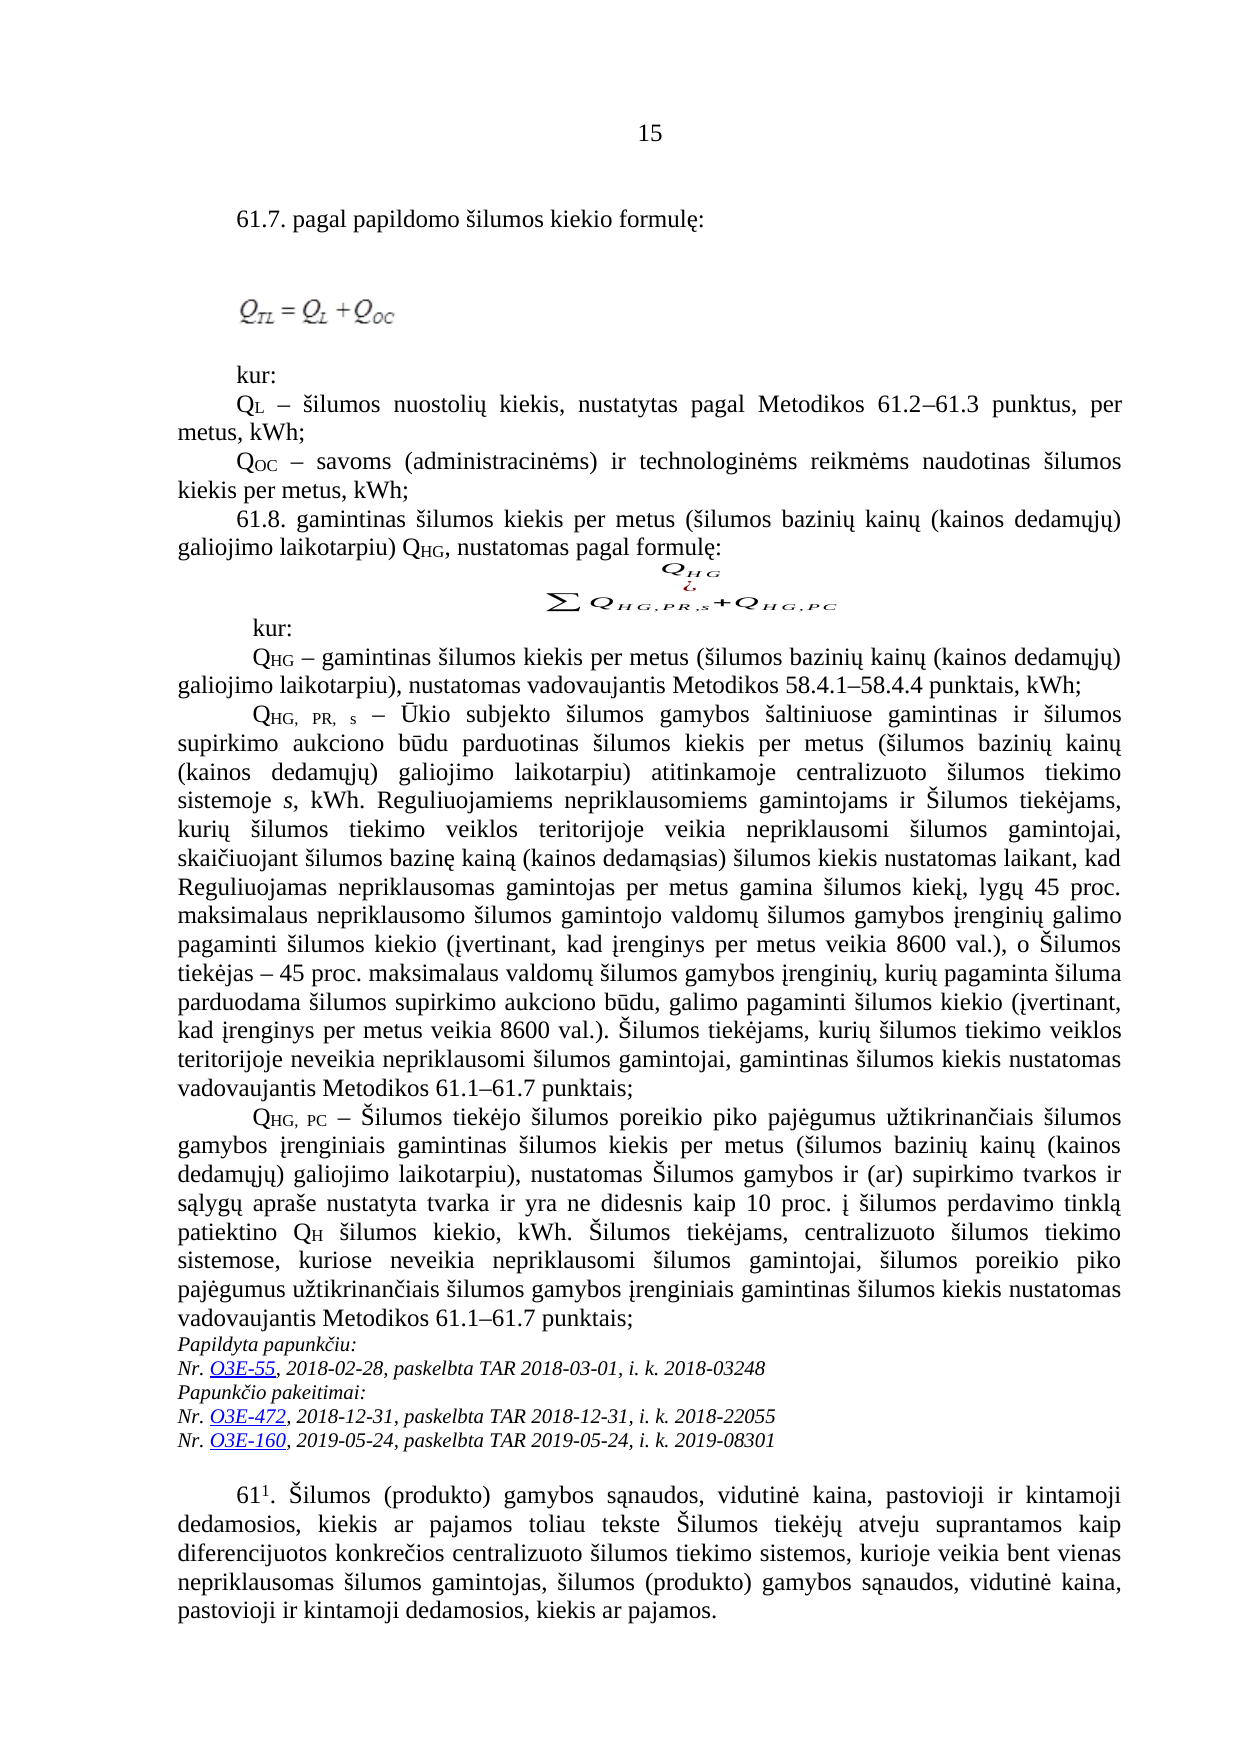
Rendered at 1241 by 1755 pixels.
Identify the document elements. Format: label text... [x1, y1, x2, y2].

text Papunkčio pakeitimai: [177, 1380, 1122, 1404]
text Nr. O3E-160, 2019-05-24, paskelbta TAR 2019-05-24, i. k. 2019-08301 [177, 1428, 1122, 1452]
text 611. Šilumos (produkto) gamybos sąnaudos, vidutinė kaina, pastovioji ir kintamoji dedamosios, kiekis ar pajamos toliau tekste Šilumos tiekėjų atveju suprantamos kaip diferencijuotos konkrečios centralizuoto šilumos tiekimo sistemos, kurioje veikia bent vienas nepriklausomas šilumos gamintojas, šilumos (produkto) gamybos sąnaudos, vidutinė kaina, pastovioji ir kintamoji dedamosios, kiekis ar pajamos. [177, 1481, 1122, 1624]
text Nr. O3E-472, 2018-12-31, paskelbta TAR 2018-12-31, i. k. 2018-22055 [177, 1404, 1122, 1428]
text Papildyta papunkčiu: [177, 1332, 1122, 1356]
text QHG, PC – Šilumos tiekėjo šilumos poreikio piko pajėgumus užtikrinančiais šilumos gamybos įrenginiais gamintinas šilumos kiekis per metus (šilumos bazinių kainų (kainos dedamųjų) galiojimo laikotarpiu), nustatomas Šilumos gamybos ir (ar) supirkimo tvarkos ir sąlygų apraše nustatyta tvarka ir yra ne didesnis kaip 10 proc. į šilumos perdavimo tinklą patiektino QH šilumos kiekio, kWh. Šilumos tiekėjams, centralizuoto šilumos tiekimo sistemose, kuriose neveikia nepriklausomi šilumos gamintojai, šilumos poreikio piko pajėgumus užtikrinančiais šilumos gamybos įrenginiais gamintinas šilumos kiekis nustatomas vadovaujantis Metodikos 61.1–61.7 punktais; [177, 1102, 1122, 1332]
text QL – šilumos nuostolių kiekis, nustatytas pagal Metodikos 61.2–61.3 punktus, per metus, kWh; [177, 389, 1122, 446]
text QHG, PR, s – Ūkio subjekto šilumos gamybos šaltiniuose gamintinas ir šilumos supirkimo aukciono būdu parduotinas šilumos kiekis per metus (šilumos bazinių kainų (kainos dedamųjų) galiojimo laikotarpiu) atitinkamoje centralizuoto šilumos tiekimo sistemoje s, kWh. Reguliuojamiems nepriklausomiems gamintojams ir Šilumos tiekėjams, kurių šilumos tiekimo veiklos teritorijoje veikia nepriklausomi šilumos gamintojai, skaičiuojant šilumos bazinę kainą (kainos dedamąsias) šilumos kiekis nustatomas laikant, kad Reguliuojamas nepriklausomas gamintojas per metus gamina šilumos kiekį, lygų 45 proc. maksimalaus nepriklausomo šilumos gamintojo valdomų šilumos gamybos įrenginių galimo pagaminti šilumos kiekio (įvertinant, kad įrenginys per metus veikia 8600 val.), o Šilumos tiekėjas – 45 proc. maksimalaus valdomų šilumos gamybos įrenginių, kurių pagaminta šiluma parduodama šilumos supirkimo aukciono būdu, galimo pagaminti šilumos kiekio (įvertinant, kad įrenginys per metus veikia 8600 val.). Šilumos tiekėjams, kurių šilumos tiekimo veiklos teritorijoje neveikia nepriklausomi šilumos gamintojai, gamintinas šilumos kiekis nustatomas vadovaujantis Metodikos 61.1–61.7 punktais; [177, 699, 1122, 1102]
text Nr. O3E-55, 2018-02-28, paskelbta TAR 2018-03-01, i. k. 2018-03248 [177, 1356, 1122, 1380]
text kur: [177, 613, 1122, 642]
text kur: [177, 360, 1122, 389]
text 61.7. pagal papildomo šilumos kiekio formulę: [177, 204, 1122, 233]
text 61.8. gamintinas šilumos kiekis per metus (šilumos bazinių kainų (kainos dedamųjų) galiojimo laikotarpiu) QHG, nustatomas pagal formulę: [177, 504, 1122, 561]
text QOC – savoms (administracinėms) ir technologinėms reikmėms naudotinas šilumos kiekis per metus, kWh; [177, 446, 1122, 504]
text QHG – gamintinas šilumos kiekis per metus (šilumos bazinių kainų (kainos dedamųjų) galiojimo laikotarpiu), nustatomas vadovaujantis Metodikos 58.4.1–58.4.4 punktais, kWh; [177, 642, 1122, 699]
